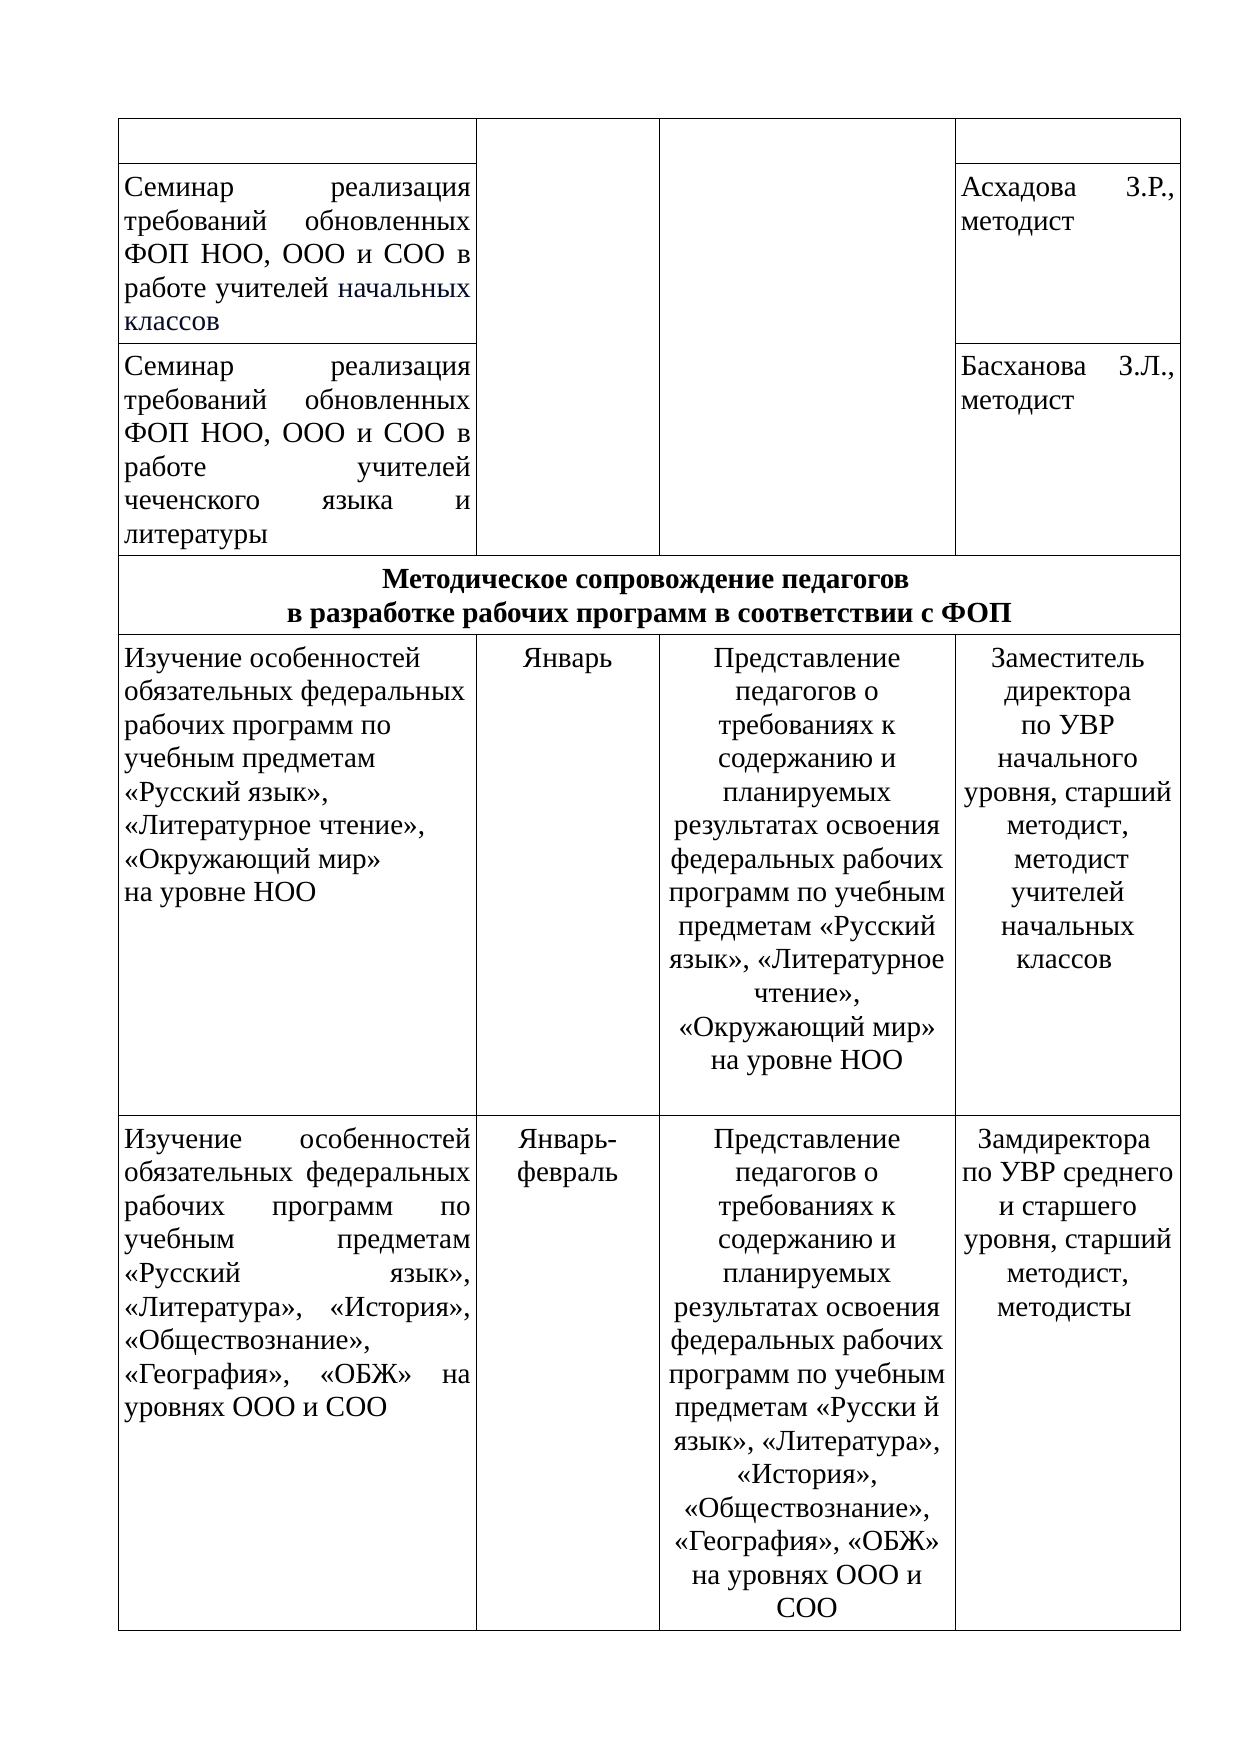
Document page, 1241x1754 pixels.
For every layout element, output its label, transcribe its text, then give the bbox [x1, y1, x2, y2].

table_cell Представление педагогов о требованиях к содержанию и планируемых результатах освоения федеральных рабочих программ по учебным предметам «Русски й язык», «Литература», «История», «Обществознание», «География», «ОБЖ» на уровнях ООО и СОО [660, 1116, 955, 1630]
table_cell [119, 119, 476, 163]
table_cell Январь [477, 635, 659, 1115]
table_cell [660, 119, 955, 555]
table_cell Басханова З.Л., методист [956, 344, 1180, 555]
table_cell Заместитель директора по УВР начального уровня, старший методист, методист учителей начальных классов [956, 635, 1180, 1115]
table_cell [956, 119, 1180, 163]
table_cell Представление педагогов о требованиях к содержанию и планируемых результатах освоения федеральных рабочих программ по учебным предметам «Русский язык», «Литературное чтение», «Окружающий мир» на уровне НОО [660, 635, 955, 1115]
table_cell [477, 119, 659, 555]
table_cell Изучение особенностей обязательных федеральных рабочих программ по учебным предметам «Русский язык», «Литература», «История», «Обществознание», «География», «ОБЖ» на уровнях ООО и СОО [119, 1116, 476, 1630]
table_cell Семинар реализация требований обновленных ФОП НОО, ООО и СОО в работе учителей начальных классов [119, 164, 476, 342]
table_cell Асхадова З.Р., методист [956, 164, 1180, 342]
table_cell Изучение особенностей обязательных федеральных рабочих программ по учебным предметам «Русский язык», «Литературное чтение», «Окружающий мир» на уровне НОО [119, 635, 476, 1115]
table_cell Методическое сопровождение педагогов в разработке рабочих программ в соответствии с ФОП [119, 556, 1180, 634]
table_cell Замдиректора по УВР среднего и старшего уровня, старший методист, методисты [956, 1116, 1180, 1630]
table_cell Январь-февраль [477, 1116, 659, 1630]
table_cell Семинар реализация требований обновленных ФОП НОО, ООО и СОО в работе учителей чеченского языка и литературы [119, 344, 476, 555]
